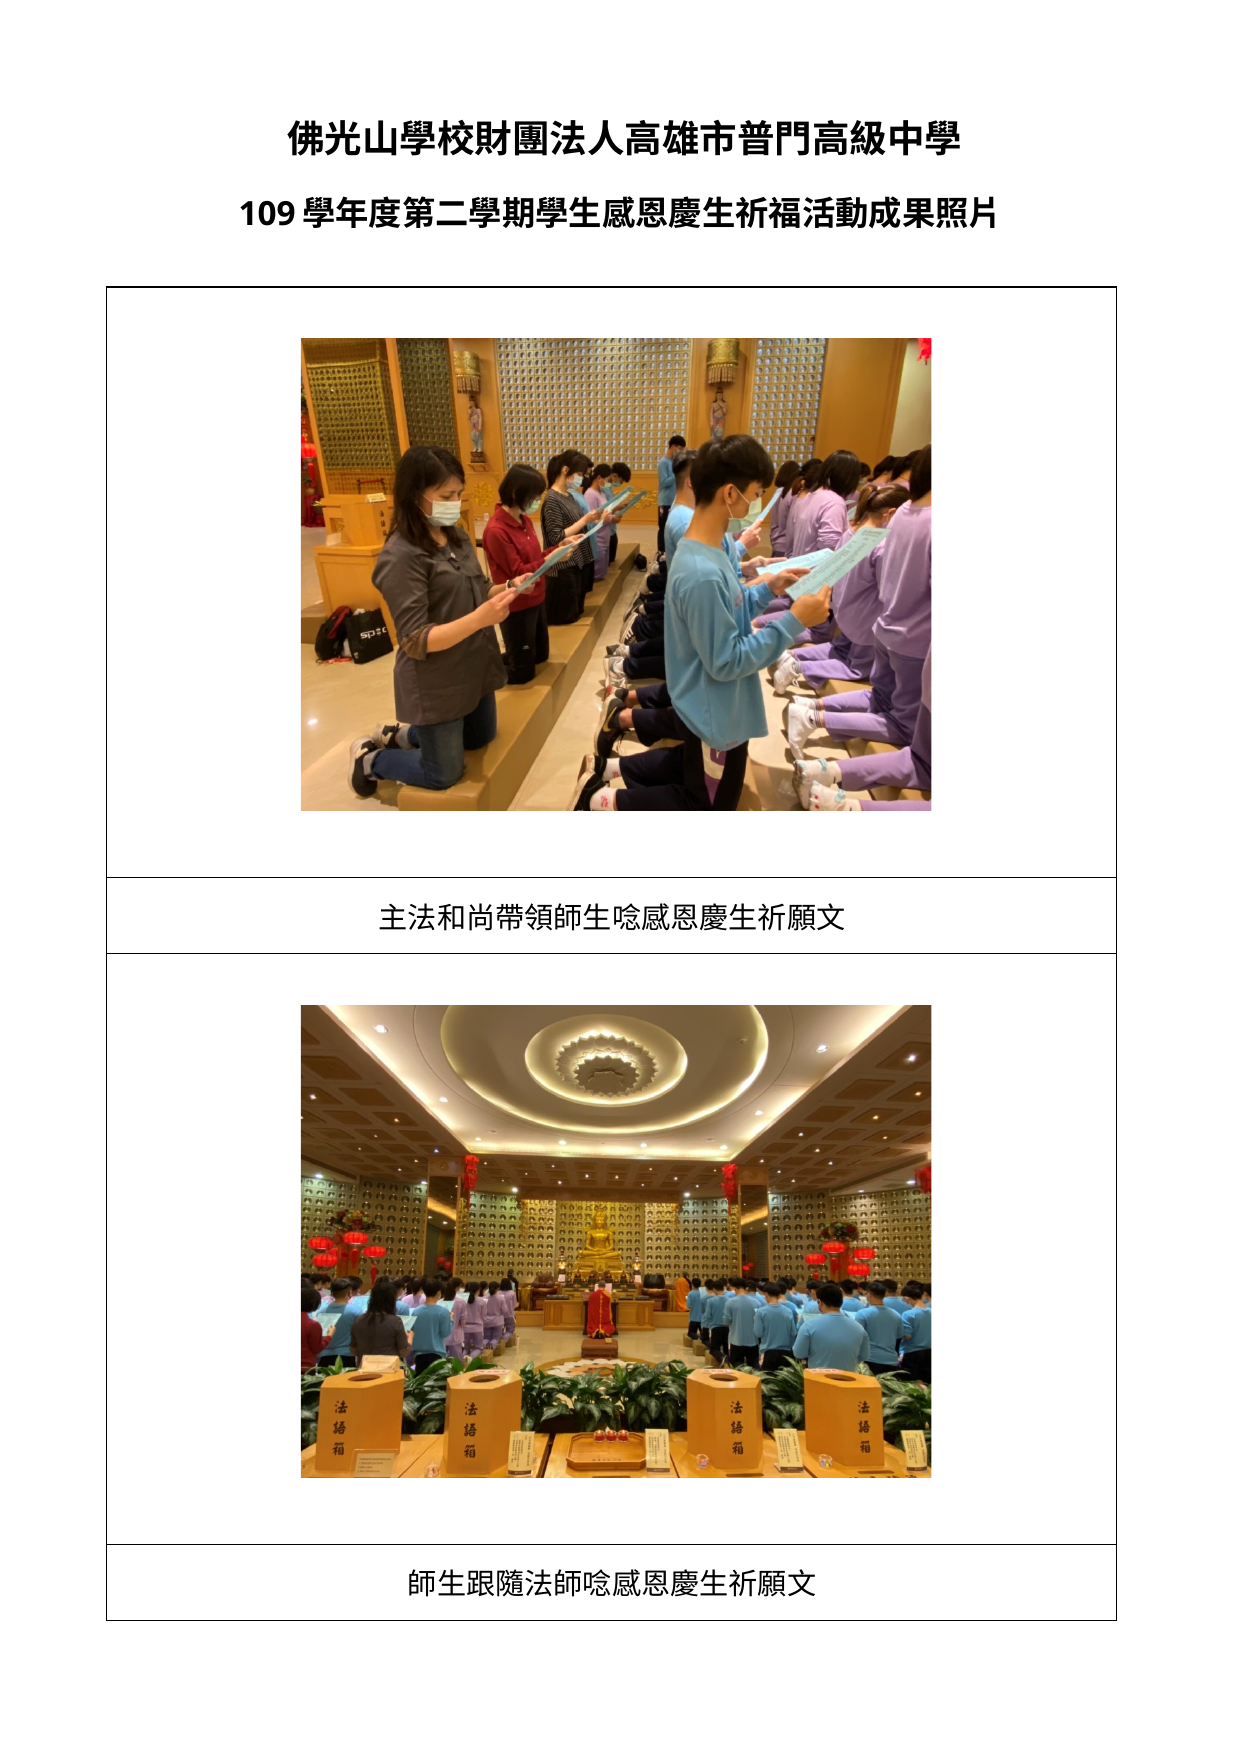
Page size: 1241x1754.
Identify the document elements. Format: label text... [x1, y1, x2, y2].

table_cell 師生跟隨法師唸感恩慶生祈願文 [107, 1545, 1116, 1619]
text 109學年度第二學期學生感恩慶生祈福活動成果照片 [118, 174, 1122, 249]
table_cell [107, 954, 1116, 1543]
picture [300, 338, 932, 811]
picture [300, 1005, 932, 1478]
text 佛光山學校財團法人高雄市普門高級中學 [118, 99, 1122, 174]
table_cell 主法和尚帶領師生唸感恩慶生祈願文 [107, 878, 1116, 953]
table_header [107, 288, 1116, 877]
